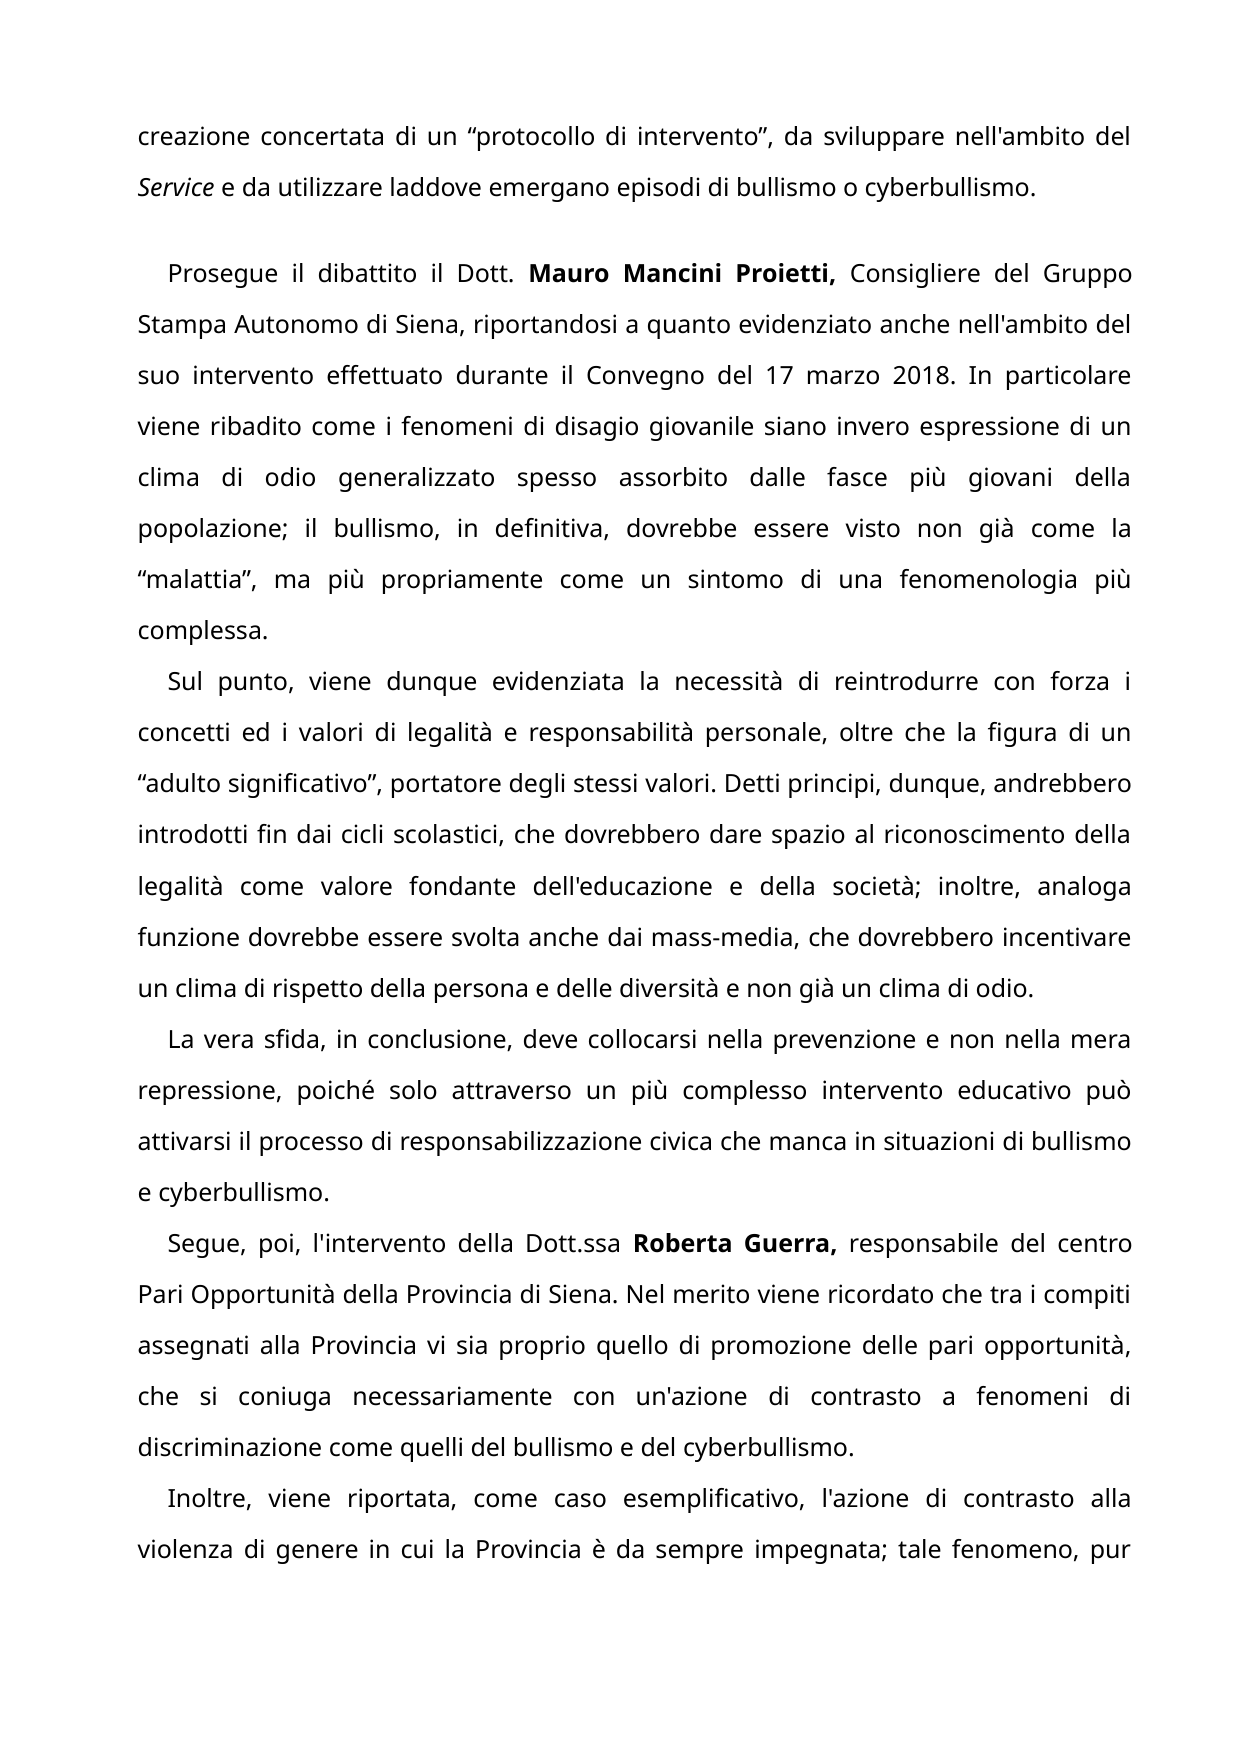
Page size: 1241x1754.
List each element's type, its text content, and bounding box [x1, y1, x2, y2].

text creazione concertata di un “protocollo di intervento”, da sviluppare nell'ambito del Service e da utilizzare laddove emergano episodi di bullismo o cyberbullismo. [137, 118, 1133, 203]
text Sul punto, viene dunque evidenziata la necessità di reintrodurre con forza i concetti ed i valori di legalità e responsabilità personale, oltre che la figura di un “adulto significativo”, portatore degli stessi valori. Detti principi, dunque, andrebbero introdotti fin dai cicli scolastici, che dovrebbero dare spazio al riconoscimento della legalità come valore fondante dell'educazione e della società; inoltre, analoga funzione dovrebbe essere svolta anche dai mass-media, che dovrebbero incentivare un clima di rispetto della persona e delle diversità e non già un clima di odio. [137, 664, 1133, 1004]
text Prosegue il dibattito il Dott. Mauro Mancini Proietti, Consigliere del Gruppo Stampa Autonomo di Siena, riportandosi a quanto evidenziato anche nell'ambito del suo intervento effettuato durante il Convegno del 17 marzo 2018. In particolare viene ribadito come i fenomeni di disagio giovanile siano invero espressione di un clima di odio generalizzato spesso assorbito dalle fasce più giovani della popolazione; il bullismo, in definitiva, dovrebbe essere visto non già come la “malattia”, ma più propriamente come un sintomo di una fenomenologia più complessa. [137, 256, 1133, 647]
text La vera sfida, in conclusione, deve collocarsi nella prevenzione e non nella mera repressione, poiché solo attraverso un più complesso intervento educativo può attivarsi il processo di responsabilizzazione civica che manca in situazioni di bullismo e cyberbullismo. [137, 1021, 1133, 1208]
text Inoltre, viene riportata, come caso esemplificativo, l'azione di contrasto alla violenza di genere in cui la Provincia è da sempre impegnata; tale fenomeno, pur [137, 1481, 1133, 1566]
text Segue, poi, l'intervento della Dott.ssa Roberta Guerra, responsabile del centro Pari Opportunità della Provincia di Siena. Nel merito viene ricordato che tra i compiti assegnati alla Provincia vi sia proprio quello di promozione delle pari opportunità, che si coniuga necessariamente con un'azione di contrasto a fenomeni di discriminazione come quelli del bullismo e del cyberbullismo. [137, 1225, 1133, 1464]
